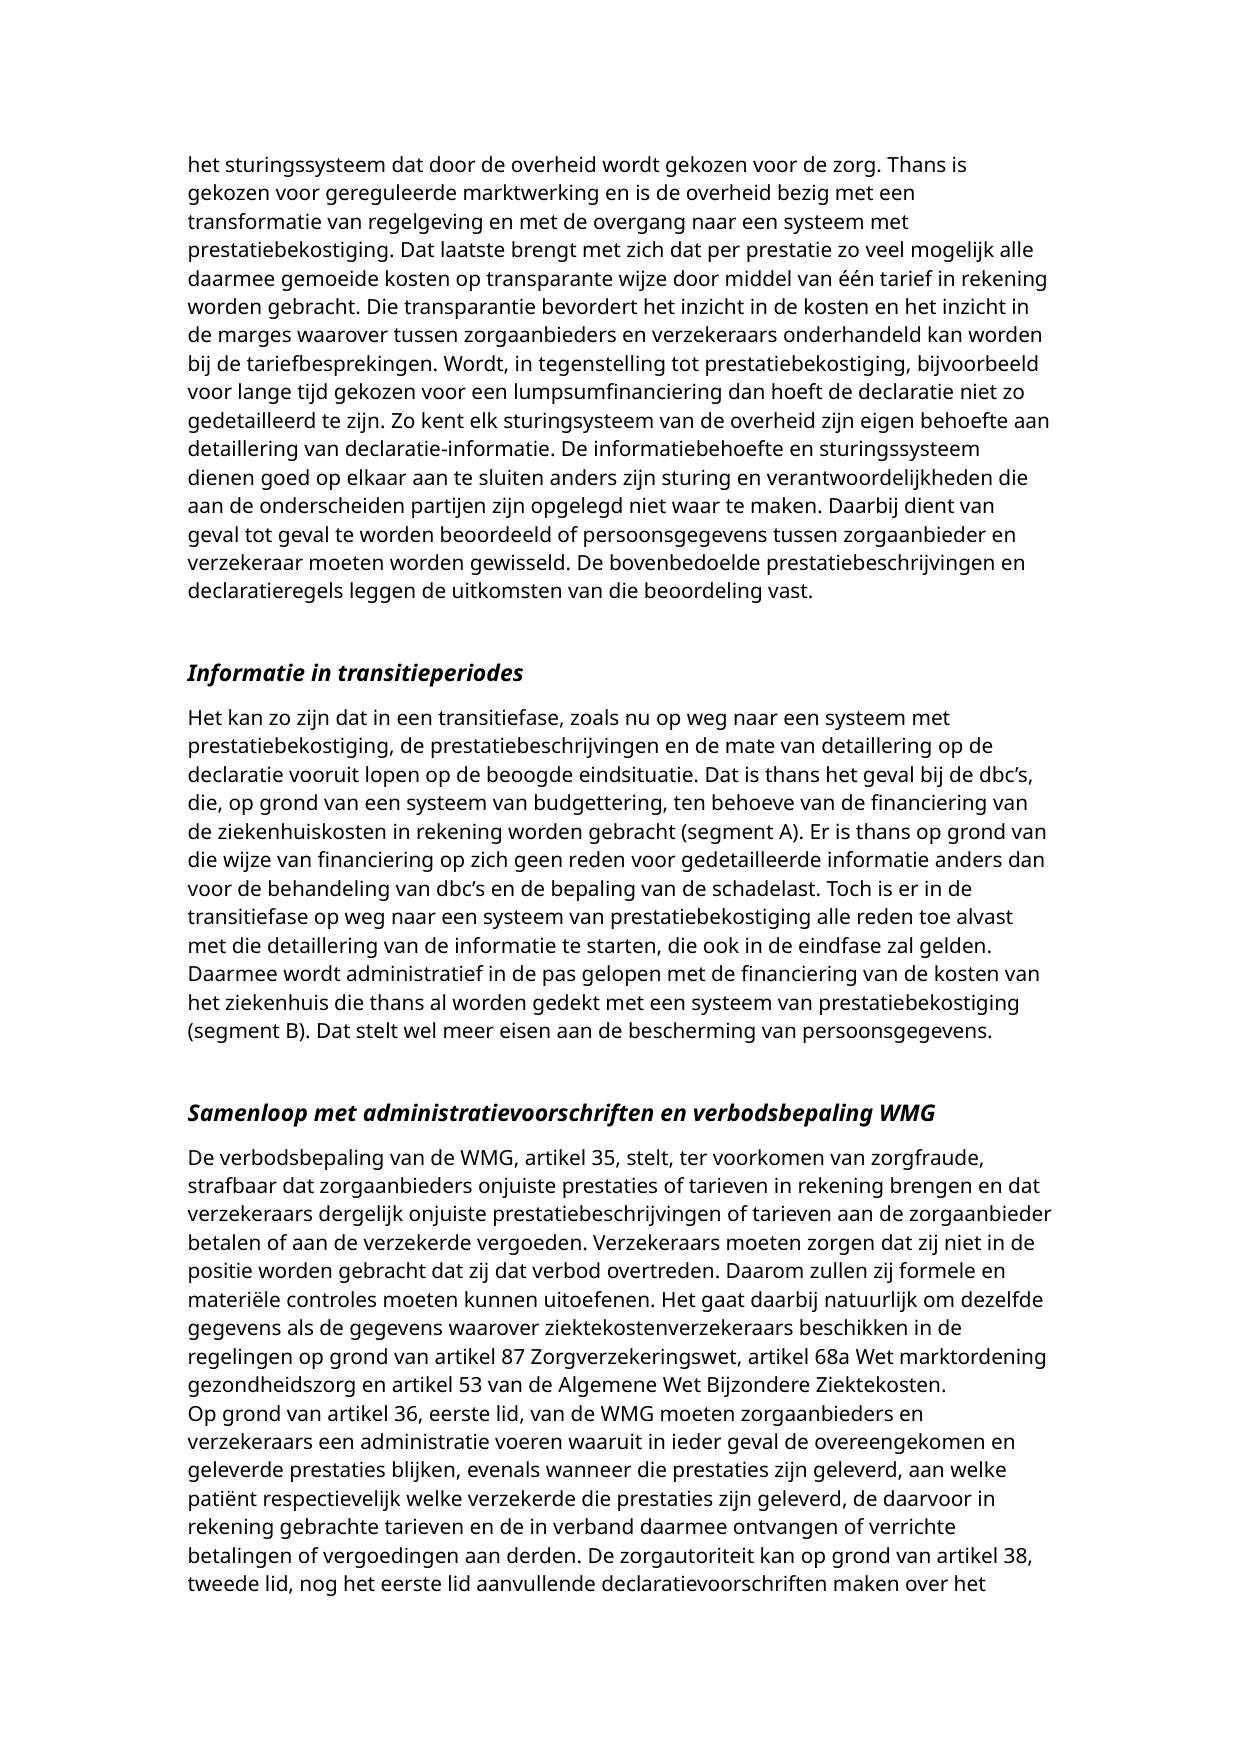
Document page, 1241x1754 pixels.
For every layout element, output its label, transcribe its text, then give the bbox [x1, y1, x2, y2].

text De verbodsbepaling van de WMG, artikel 35, stelt, ter voorkomen van zorgfraude, strafbaar dat zorgaanbieders onjuiste prestaties of tarieven in rekening brengen en dat verzekeraars dergelijk onjuiste prestatiebeschrijvingen of tarieven aan de zorgaanbieder betalen of aan de verzekerde vergoeden. Verzekeraars moeten zorgen dat zij niet in de positie worden gebracht dat zij dat verbod overtreden. Daarom zullen zij formele en materiële controles moeten kunnen uitoefenen. Het gaat daarbij natuurlijk om dezelfde gegevens als de gegevens waarover ziektekostenverzekeraars beschikken in de regelingen op grond van artikel 87 Zorgverzekeringswet, artikel 68a Wet marktordening gezondheidszorg en artikel 53 van de Algemene Wet Bijzondere Ziektekosten. [187, 1143, 1053, 1399]
subtitle Samenloop met administratievoorschriften en verbodsbepaling WMG [187, 1096, 1053, 1128]
subtitle Informatie in transitieperiodes [187, 657, 1053, 688]
text Op grond van artikel 36, eerste lid, van de WMG moeten zorgaanbieders en verzekeraars een administratie voeren waaruit in ieder geval de overeengekomen en geleverde prestaties blijken, evenals wanneer die prestaties zijn geleverd, aan welke patiënt respectievelijk welke verzekerde die prestaties zijn geleverd, de daarvoor in rekening gebrachte tarieven en de in verband daarmee ontvangen of verrichte betalingen of vergoedingen aan derden. De zorgautoriteit kan op grond van artikel 38, tweede lid, nog het eerste lid aanvullende declaratievoorschriften maken over het [187, 1399, 1053, 1598]
text het sturingssysteem dat door de overheid wordt gekozen voor de zorg. Thans is gekozen voor gereguleerde marktwerking en is de overheid bezig met een transformatie van regelgeving en met de overgang naar een systeem met prestatiebekostiging. Dat laatste brengt met zich dat per prestatie zo veel mogelijk alle daarmee gemoeide kosten op transparante wijze door middel van één tarief in rekening worden gebracht. Die transparantie bevordert het inzicht in de kosten en het inzicht in de marges waarover tussen zorgaanbieders en verzekeraars onderhandeld kan worden bij de tariefbesprekingen. Wordt, in tegenstelling tot prestatiebekostiging, bijvoorbeeld voor lange tijd gekozen voor een lumpsumfinanciering dan hoeft de declaratie niet zo gedetailleerd te zijn. Zo kent elk sturingsysteem van de overheid zijn eigen behoefte aan detaillering van declaratie-informatie. De informatiebehoefte en sturingssysteem dienen goed op elkaar aan te sluiten anders zijn sturing en verantwoordelijkheden die aan de onderscheiden partijen zijn opgelegd niet waar te maken. Daarbij dient van geval tot geval te worden beoordeeld of persoonsgegevens tussen zorgaanbieder en verzekeraar moeten worden gewisseld. De bovenbedoelde prestatiebeschrijvingen en declaratieregels leggen de uitkomsten van die beoordeling vast. [187, 150, 1053, 605]
text Het kan zo zijn dat in een transitiefase, zoals nu op weg naar een systeem met prestatiebekostiging, de prestatiebeschrijvingen en de mate van detaillering op de declaratie vooruit lopen op de beoogde eindsituatie. Dat is thans het geval bij de dbc’s, die, op grond van een systeem van budgettering, ten behoeve van de financiering van de ziekenhuiskosten in rekening worden gebracht (segment A). Er is thans op grond van die wijze van financiering op zich geen reden voor gedetailleerde informatie anders dan voor de behandeling van dbc’s en de bepaling van de schadelast. Toch is er in de transitiefase op weg naar een systeem van prestatiebekostiging alle reden toe alvast met die detaillering van de informatie te starten, die ook in de eindfase zal gelden. Daarmee wordt administratief in de pas gelopen met de financiering van de kosten van het ziekenhuis die thans al worden gedekt met een systeem van prestatiebekostiging (segment B). Dat stelt wel meer eisen aan de bescherming van persoonsgegevens. [187, 703, 1053, 1044]
